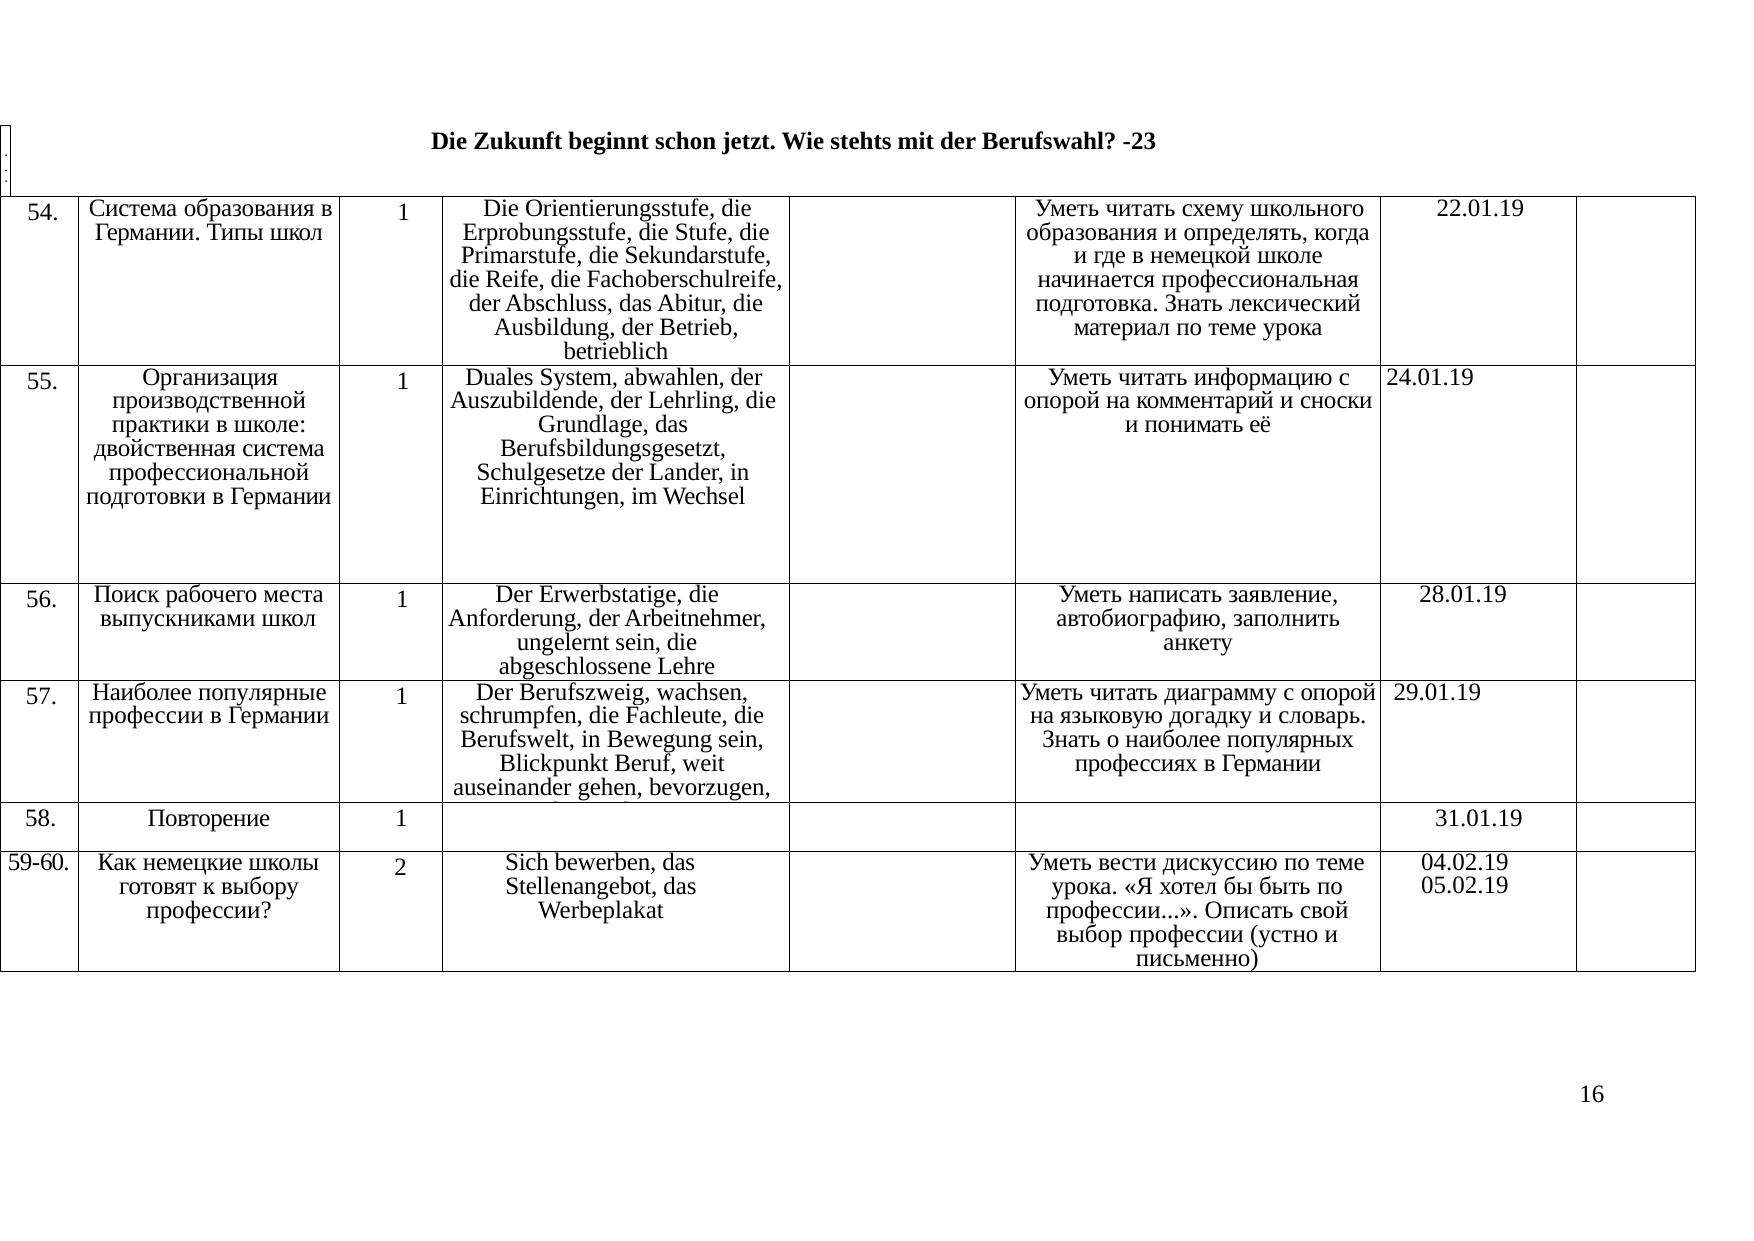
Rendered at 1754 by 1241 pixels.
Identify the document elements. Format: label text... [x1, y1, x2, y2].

table_cell 56. [1, 584, 78, 680]
table_cell Уметь читать схему школьного образования и определять, когда и где в немецкой школе начинается профессиональная подготовка. Знать лексический материал по теме урока [1016, 197, 1380, 365]
table_cell Повторение [79, 803, 339, 851]
table_cell Уметь читать диаграмму с опорой на языковую догадку и словарь. Знать о наиболее популярных профессиях в Германии [1016, 681, 1380, 802]
table_cell 24.01.19 [1381, 366, 1576, 583]
table_cell Поиск рабочего места выпускниками школ [79, 584, 339, 680]
table_cell Система образования в Германии. Типы школ [79, 197, 339, 365]
table_cell Уметь написать заявление, автобиографию, заполнить анкету [1016, 584, 1380, 680]
table_cell Как немецкие школы готовят к выбору профессии? [79, 852, 339, 971]
table_cell [790, 584, 1015, 680]
table_cell 58. [1, 803, 78, 851]
table_cell Наиболее популярные профессии в Германии [79, 681, 339, 802]
table_cell 04.02.19 05.02.19 [1381, 852, 1576, 971]
table_cell [790, 366, 1015, 583]
table_header [1577, 125, 1695, 196]
table_cell Der Erwerbstatige, die Anforderung, der Arbeitnehmer, ungelernt sein, die abgeschlossene Lehre [443, 584, 789, 680]
table_cell [790, 852, 1015, 971]
table_cell 55. [1, 366, 78, 583]
table_cell 57. [1, 681, 78, 802]
table_cell [1577, 803, 1695, 851]
table_cell [790, 197, 1015, 365]
table_cell 54. [1, 197, 78, 365]
table_cell 29.01.19 [1381, 681, 1576, 802]
table_cell [1577, 852, 1695, 971]
table_cell 1 [340, 803, 442, 851]
table_cell [790, 681, 1015, 802]
table_cell Уметь читать информацию с опорой на комментарий и сноски и понимать её [1016, 366, 1380, 583]
table_cell [1577, 681, 1695, 802]
table_cell 1 [340, 197, 442, 365]
table_cell 1 [340, 681, 442, 802]
table_cell Duales System, abwahlen, der Auszubildende, der Lehrling, die Grundlage, das Berufsbildungsgesetzt, Schulgesetze der Lander, in Einrichtungen, im Wechsel [443, 366, 789, 583]
table_cell [1016, 803, 1380, 851]
table_cell Организация производственной практики в школе: двойственная система профессиональной подготовки в Германии [79, 366, 339, 583]
table_cell Die Orientierungsstufe, die Erprobungsstufe, die Stufe, die Primarstufe, die Sekundarstufe, die Reife, die Fachoberschulreife, der Abschluss, das Abitur, die Ausbildung, der Betrieb, betrieblich [443, 197, 789, 365]
table_cell 1 [340, 366, 442, 583]
table_cell [1577, 584, 1695, 680]
table_cell [1577, 366, 1695, 583]
table_cell 22.01.19 [1381, 197, 1576, 365]
table_cell 2 [340, 852, 442, 971]
table_cell Sich bewerben, das Stellenangebot, das Werbeplakat [443, 852, 789, 971]
table_cell 28.01.19 [1381, 584, 1576, 680]
table_cell [790, 803, 1015, 851]
table_cell [1577, 197, 1695, 365]
table_cell 1 [340, 584, 442, 680]
table_header Die Zukunft beginnt schon jetzt. Wie stehts mit der Berufswahl? -23 [11, 125, 1577, 196]
table_cell 59-60. [1, 852, 78, 971]
table_cell 31.01.19 [1381, 803, 1576, 851]
table_cell [443, 803, 789, 851]
